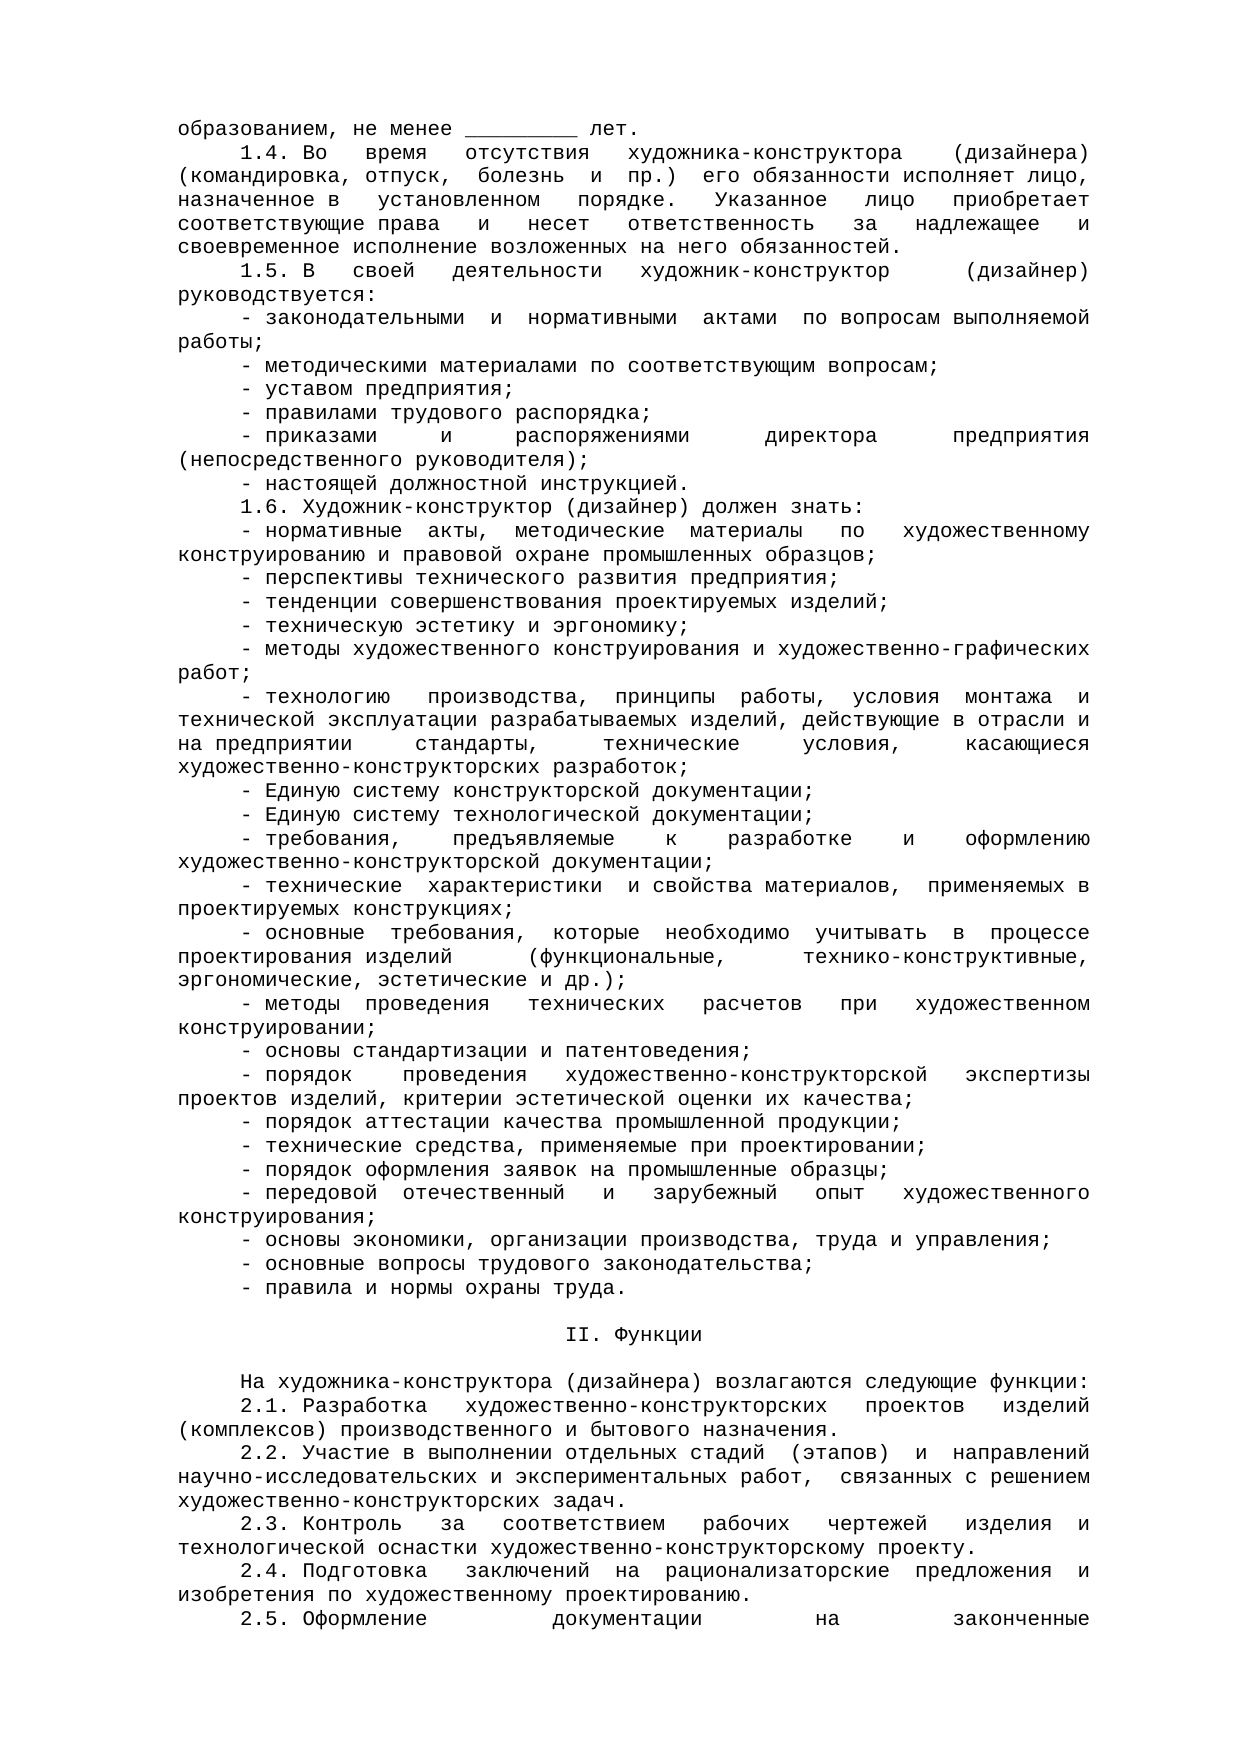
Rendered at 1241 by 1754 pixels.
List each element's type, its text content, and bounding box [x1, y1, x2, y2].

text - методы художественного конструирования и художественно-графических [177, 638, 1152, 662]
text На художника-конструктора (дизайнера) возлагаются следующие функции: [177, 1371, 1152, 1395]
text - технические средства, применяемые при проектировании; [177, 1135, 1152, 1158]
text технической эксплуатации разрабатываемых изделий, действующие в отрасли и [177, 709, 1152, 733]
text 2.3. Контроль за соответствием рабочих чертежей изделия и [177, 1513, 1152, 1537]
text - порядок аттестации качества промышленной продукции; [177, 1111, 1152, 1135]
text 1.5. В своей деятельности художник-конструктор (дизайнер) [177, 260, 1152, 284]
text художественно-конструкторских разработок; [177, 757, 1152, 780]
text - основные вопросы трудового законодательства; [177, 1253, 1152, 1277]
text 1.4. Во время отсутствия художника-конструктора (дизайнера) [177, 142, 1152, 165]
text - настоящей должностной инструкцией. [177, 473, 1152, 496]
text - тенденции совершенствования проектируемых изделий; [177, 591, 1152, 615]
text проектируемых конструкциях; [177, 898, 1152, 922]
text 2.1. Разработка художественно-конструкторских проектов изделий [177, 1395, 1152, 1419]
text 2.4. Подготовка заключений на рационализаторские предложения и [177, 1561, 1152, 1584]
text своевременное исполнение возложенных на него обязанностей. [177, 236, 1152, 260]
text (командировка, отпуск, болезнь и пр.) его обязанности исполняет лицо, [177, 165, 1152, 189]
text - передовой отечественный и зарубежный опыт художественного [177, 1182, 1152, 1206]
text - правила и нормы охраны труда. [177, 1277, 1152, 1300]
text - правилами трудового распорядка; [177, 402, 1152, 426]
text - порядок проведения художественно-конструкторской экспертизы [177, 1064, 1152, 1088]
text - законодательными и нормативными актами по вопросам выполняемой [177, 307, 1152, 331]
text изобретения по художественному проектированию. [177, 1584, 1152, 1608]
text конструирования; [177, 1206, 1152, 1229]
text художественно-конструкторской документации; [177, 851, 1152, 875]
text на предприятии стандарты, технические условия, касающиеся [177, 733, 1152, 757]
text - перспективы технического развития предприятия; [177, 567, 1152, 591]
text - методическими материалами по соответствующим вопросам; [177, 354, 1152, 378]
text художественно-конструкторских задач. [177, 1489, 1152, 1513]
text работы; [177, 331, 1152, 354]
text - порядок оформления заявок на промышленные образцы; [177, 1158, 1152, 1182]
text (непосредственного руководителя); [177, 449, 1152, 473]
text 2.2. Участие в выполнении отдельных стадий (этапов) и направлений [177, 1442, 1152, 1466]
text - требования, предъявляемые к разработке и оформлению [177, 827, 1152, 851]
text - приказами и распоряжениями директора предприятия [177, 426, 1152, 449]
text конструированию и правовой охране промышленных образцов; [177, 544, 1152, 567]
text - Единую систему технологической документации; [177, 804, 1152, 827]
text - технические характеристики и свойства материалов, применяемых в [177, 875, 1152, 898]
text - основные требования, которые необходимо учитывать в процессе [177, 922, 1152, 946]
text проектов изделий, критерии эстетической оценки их качества; [177, 1088, 1152, 1111]
text эргономические, эстетические и др.); [177, 969, 1152, 993]
text 2.5. Оформление документации на законченные [177, 1608, 1152, 1631]
text образованием, не менее _________ лет. [177, 118, 1152, 142]
text научно-исследовательских и экспериментальных работ, связанных с решением [177, 1466, 1152, 1489]
text - основы экономики, организации производства, труда и управления; [177, 1229, 1152, 1253]
text II. Функции [177, 1324, 1152, 1348]
text руководствуется: [177, 284, 1152, 307]
text (комплексов) производственного и бытового назначения. [177, 1419, 1152, 1442]
text работ; [177, 662, 1152, 686]
text - уставом предприятия; [177, 378, 1152, 402]
text - технологию производства, принципы работы, условия монтажа и [177, 686, 1152, 709]
text соответствующие права и несет ответственность за надлежащее и [177, 213, 1152, 236]
text технологической оснастки художественно-конструкторскому проекту. [177, 1537, 1152, 1561]
text - методы проведения технических расчетов при художественном [177, 993, 1152, 1017]
text - основы стандартизации и патентоведения; [177, 1040, 1152, 1064]
text - нормативные акты, методические материалы по художественному [177, 520, 1152, 544]
text 1.6. Художник-конструктор (дизайнер) должен знать: [177, 496, 1152, 520]
text - Единую систему конструкторской документации; [177, 780, 1152, 804]
text проектирования изделий (функциональные, технико-конструктивные, [177, 946, 1152, 969]
text конструировании; [177, 1017, 1152, 1040]
text - техническую эстетику и эргономику; [177, 615, 1152, 638]
text назначенное в установленном порядке. Указанное лицо приобретает [177, 189, 1152, 213]
